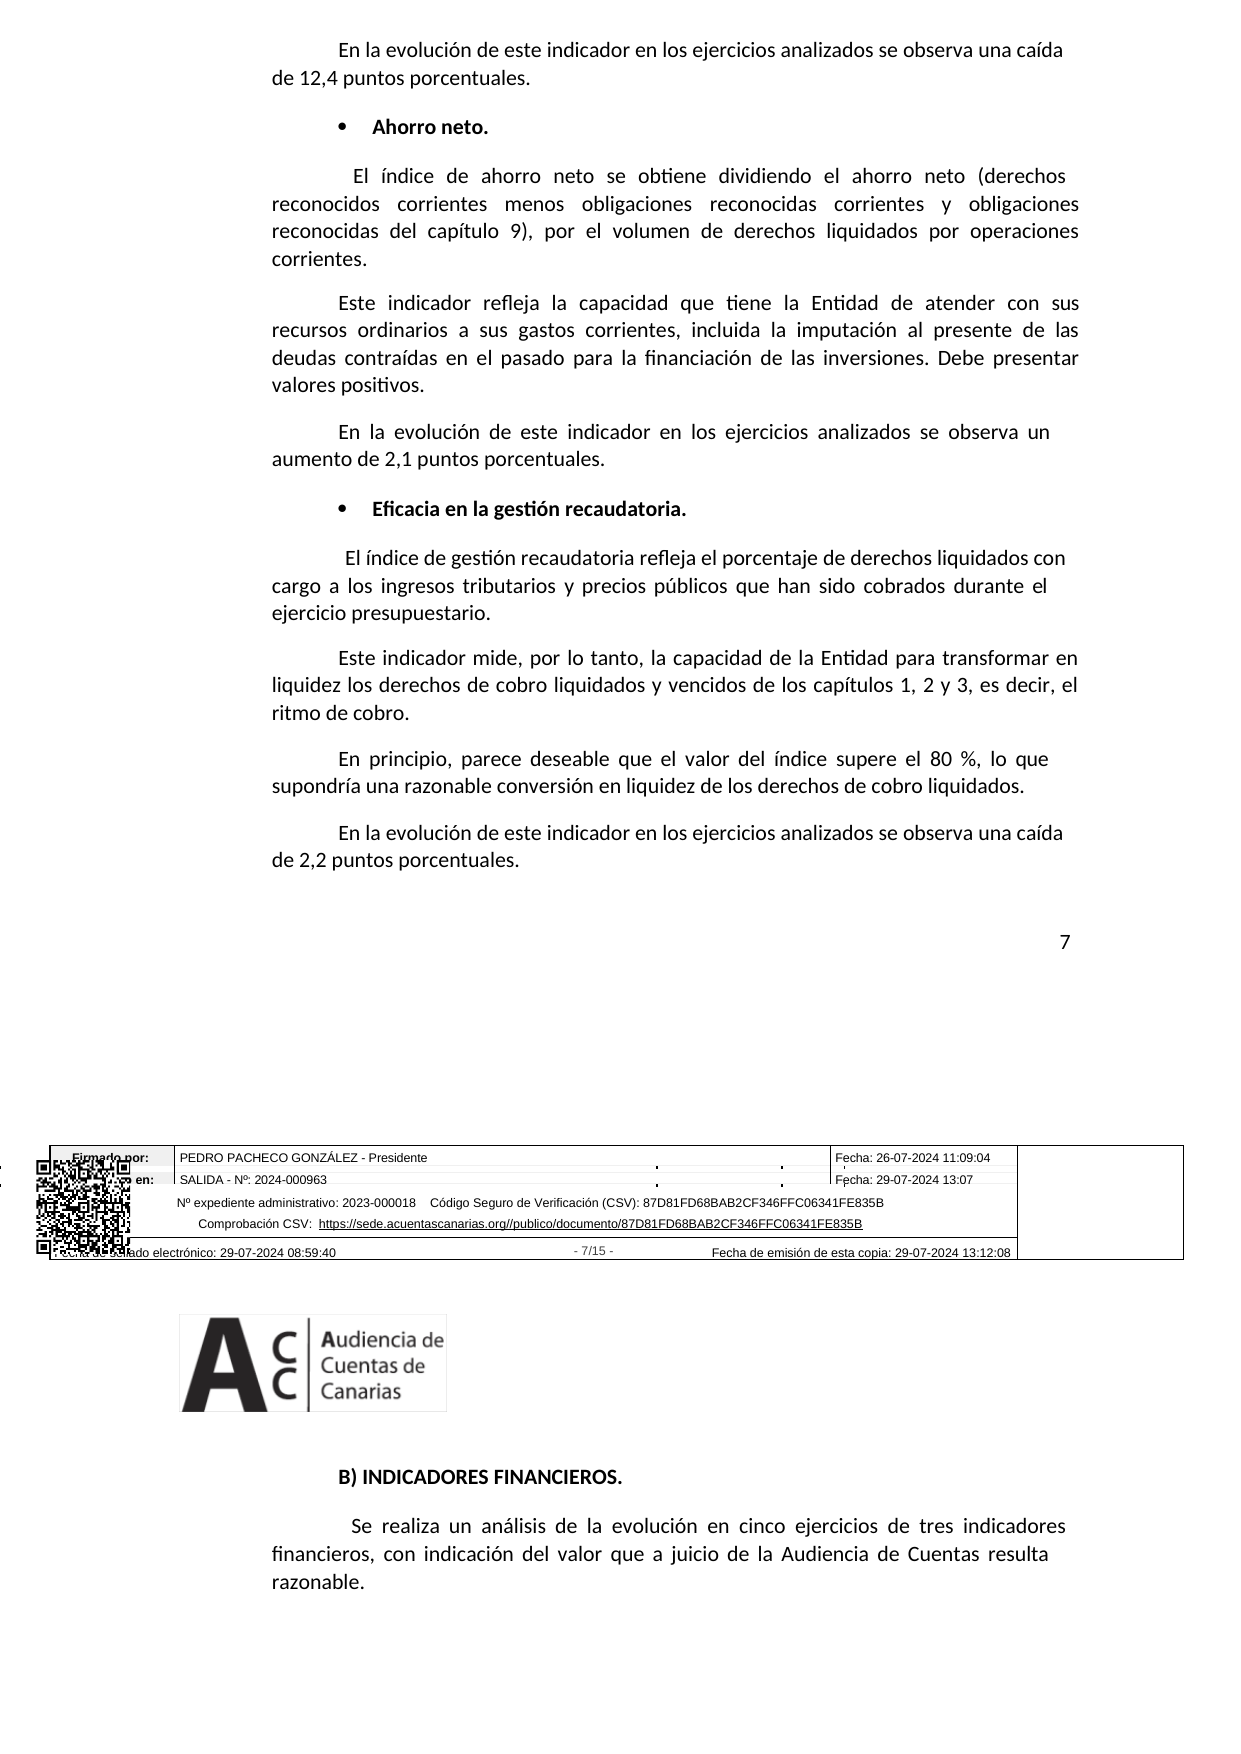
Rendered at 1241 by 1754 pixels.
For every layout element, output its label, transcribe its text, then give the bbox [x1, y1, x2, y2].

list Eficacia en la gestión recaudatoria. [338, 491, 1190, 522]
text cargo a los ingresos tributarios y precios públicos que han sido cobrados durante el ejercicio presupuestario. [272, 571, 1080, 626]
text 7 [1059, 925, 1190, 956]
text El índice de gestión recaudatoria refleja el porcentaje de derechos liquidados con [330, 541, 1071, 571]
text En la evolución de este indicador en los ejercicios analizados se observa una caída de 12,4 puntos porcentuales. [272, 35, 1080, 90]
text Se realiza un análisis de la evolución en cinco ejercicios de tres indicadores [330, 1510, 1071, 1540]
text reconocidos corrientes menos obligaciones reconocidas corrientes y obligaciones reconocidas del capítulo 9), por el volumen de derechos liquidados por operaciones corrientes. [272, 189, 1079, 272]
table_cell Nº expediente administrativo: 2023-000018 Código Seguro de Verificación (CSV): 87D81FD68BAB2CF346FFC06341FE835B Comprobación CSV: https://sede.acuentascanarias.org//publico/documento/87D81FD68BAB2CF346FFC06341FE835B [175, 1184, 1017, 1237]
table_cell Fecha de sellado electrónico: 29-07-2024 08:59:40 - 7/15 - Fecha de emisión de esta copia: 29-07-2024 13:12:08 [51, 1238, 1017, 1258]
text Este indicador mide, por lo tanto, la capacidad de la Entidad para transformar en liquidez los derechos de cobro liquidados y vencidos de los capítulos 1, 2 y 3, es decir, el ritmo de cobro. [272, 643, 1080, 726]
list Ahorro neto. [338, 109, 1190, 140]
table_cell [831, 1166, 1017, 1172]
table_cell [175, 1166, 830, 1172]
text financieros, con indicación del valor que a juicio de la Audiencia de Cuentas resulta razonable. [272, 1540, 1079, 1595]
table_header [1018, 1146, 1183, 1258]
table_cell [131, 1166, 174, 1172]
table_header Fecha: 26-07-2024 11:09:04 [831, 1146, 1017, 1165]
text En la evolución de este indicador en los ejercicios analizados se observa una caída de 2,2 puntos porcentuales. [272, 818, 1080, 873]
table_cell SALIDA - Nº: 2024-000963 [175, 1173, 830, 1183]
table_cell Fecha: 29-07-2024 13:07 [831, 1173, 1017, 1183]
table_cell Registrado en: [131, 1173, 174, 1183]
table_header PEDRO PACHECO GONZÁLEZ - Presidente [175, 1146, 830, 1165]
text En la evolución de este indicador en los ejercicios analizados se observa un aumento de 2,1 puntos porcentuales. [272, 417, 1080, 472]
text El índice de ahorro neto se obtiene dividiendo el ahorro neto (derechos [330, 159, 1071, 189]
text B) INDICADORES FINANCIEROS. [338, 1460, 1190, 1491]
table_header Firmado por: [51, 1146, 174, 1165]
table_cell [131, 1184, 175, 1237]
text Este indicador refleja la capacidad que tiene la Entidad de atender con sus recursos ordinarios a sus gastos corrientes, incluida la imputación al presente de las deudas contraídas en el pasado para la financiación de las inversiones. Debe presentar valores positivos. [272, 288, 1080, 398]
text En principio, parece deseable que el valor del índice supere el 80 %, lo que supondría una razonable conversión en liquidez de los derechos de cobro liquidados. [272, 744, 1080, 799]
